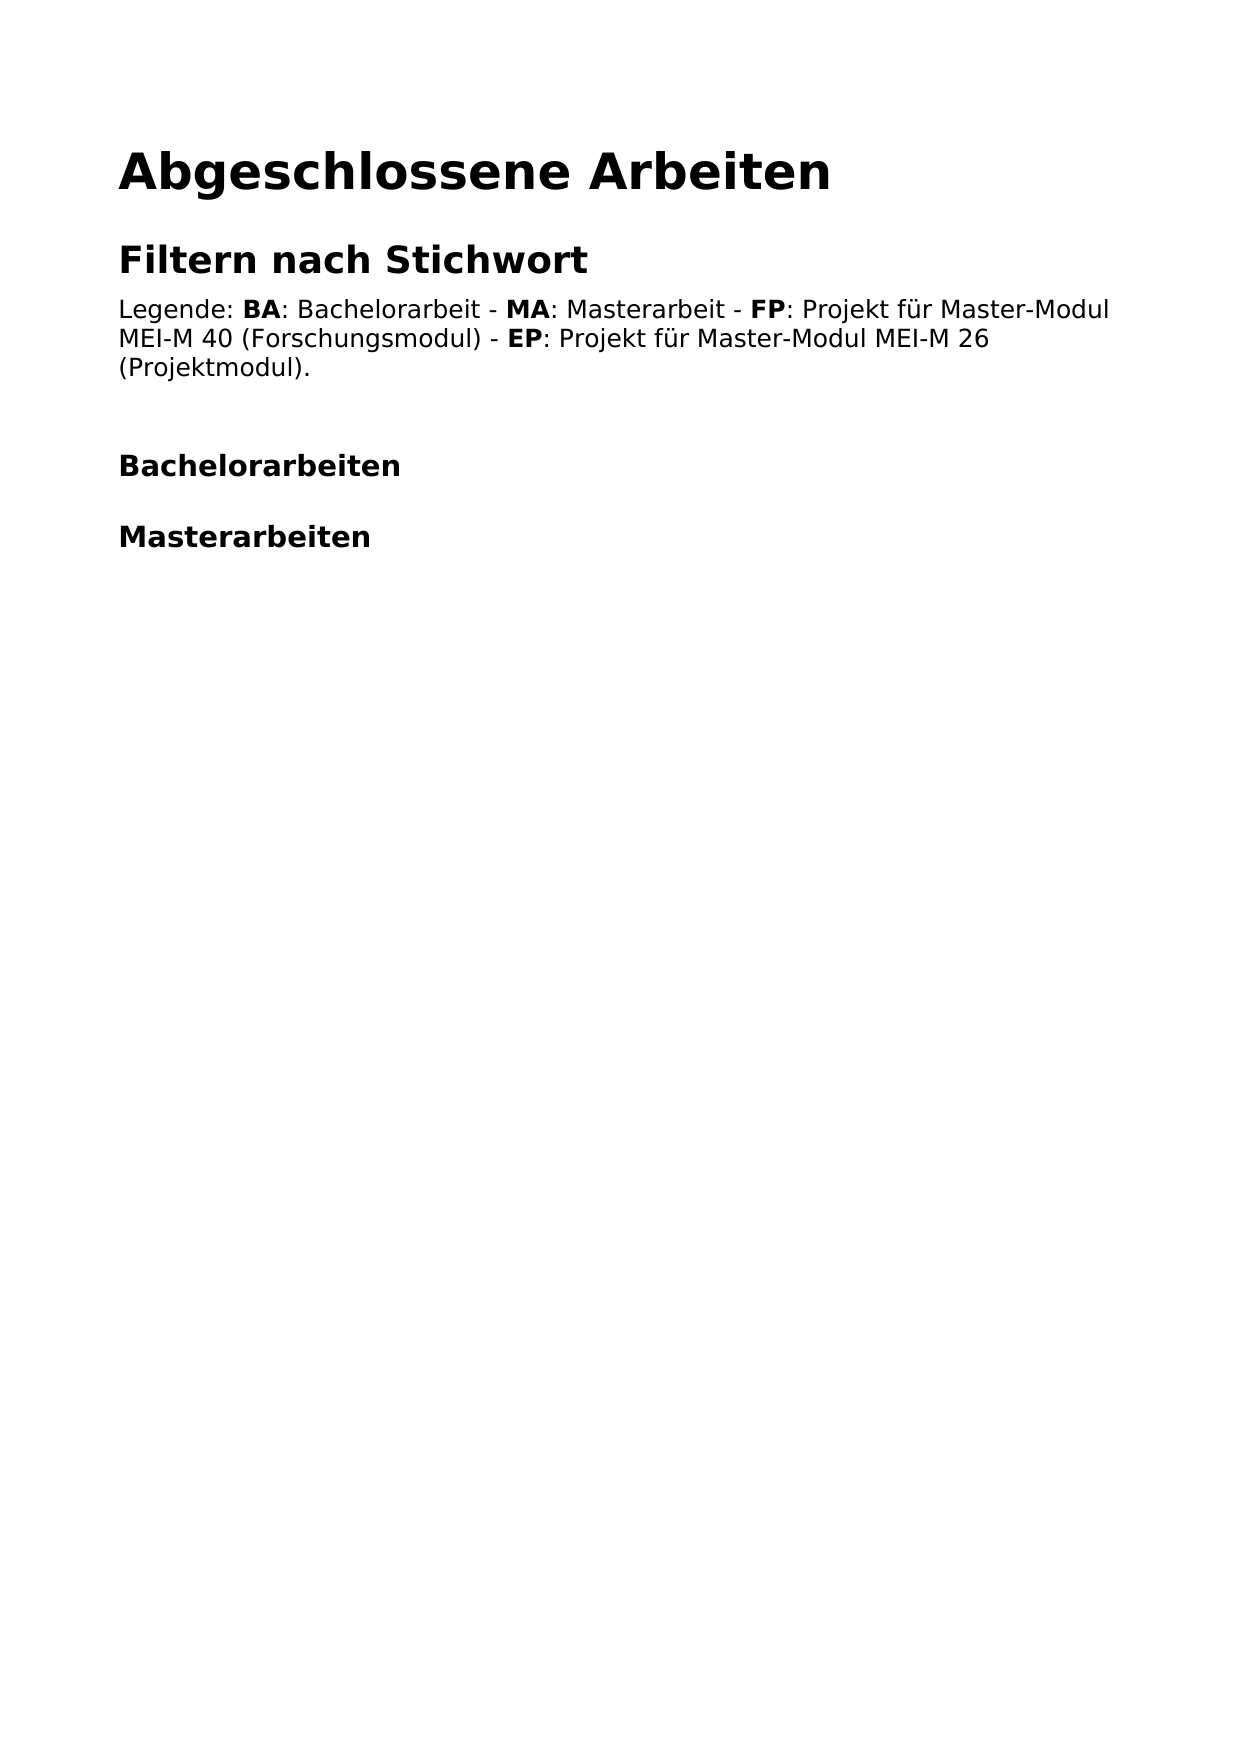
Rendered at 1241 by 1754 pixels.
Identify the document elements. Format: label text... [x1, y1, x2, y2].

subtitle Masterarbeiten [118, 521, 1122, 554]
subtitle Abgeschlossene Arbeiten [118, 143, 1122, 201]
text Legende: BA: Bachelorarbeit - MA: Masterarbeit - FP: Projekt für Master-Modul MEI-M 40 (Forschungsmodul) - EP: Projekt für Master-Modul MEI-M 26 (Projektmodul). [118, 295, 1122, 412]
subtitle Bachelorarbeiten [118, 449, 1122, 483]
subtitle Filtern nach Stichwort [118, 239, 1122, 282]
